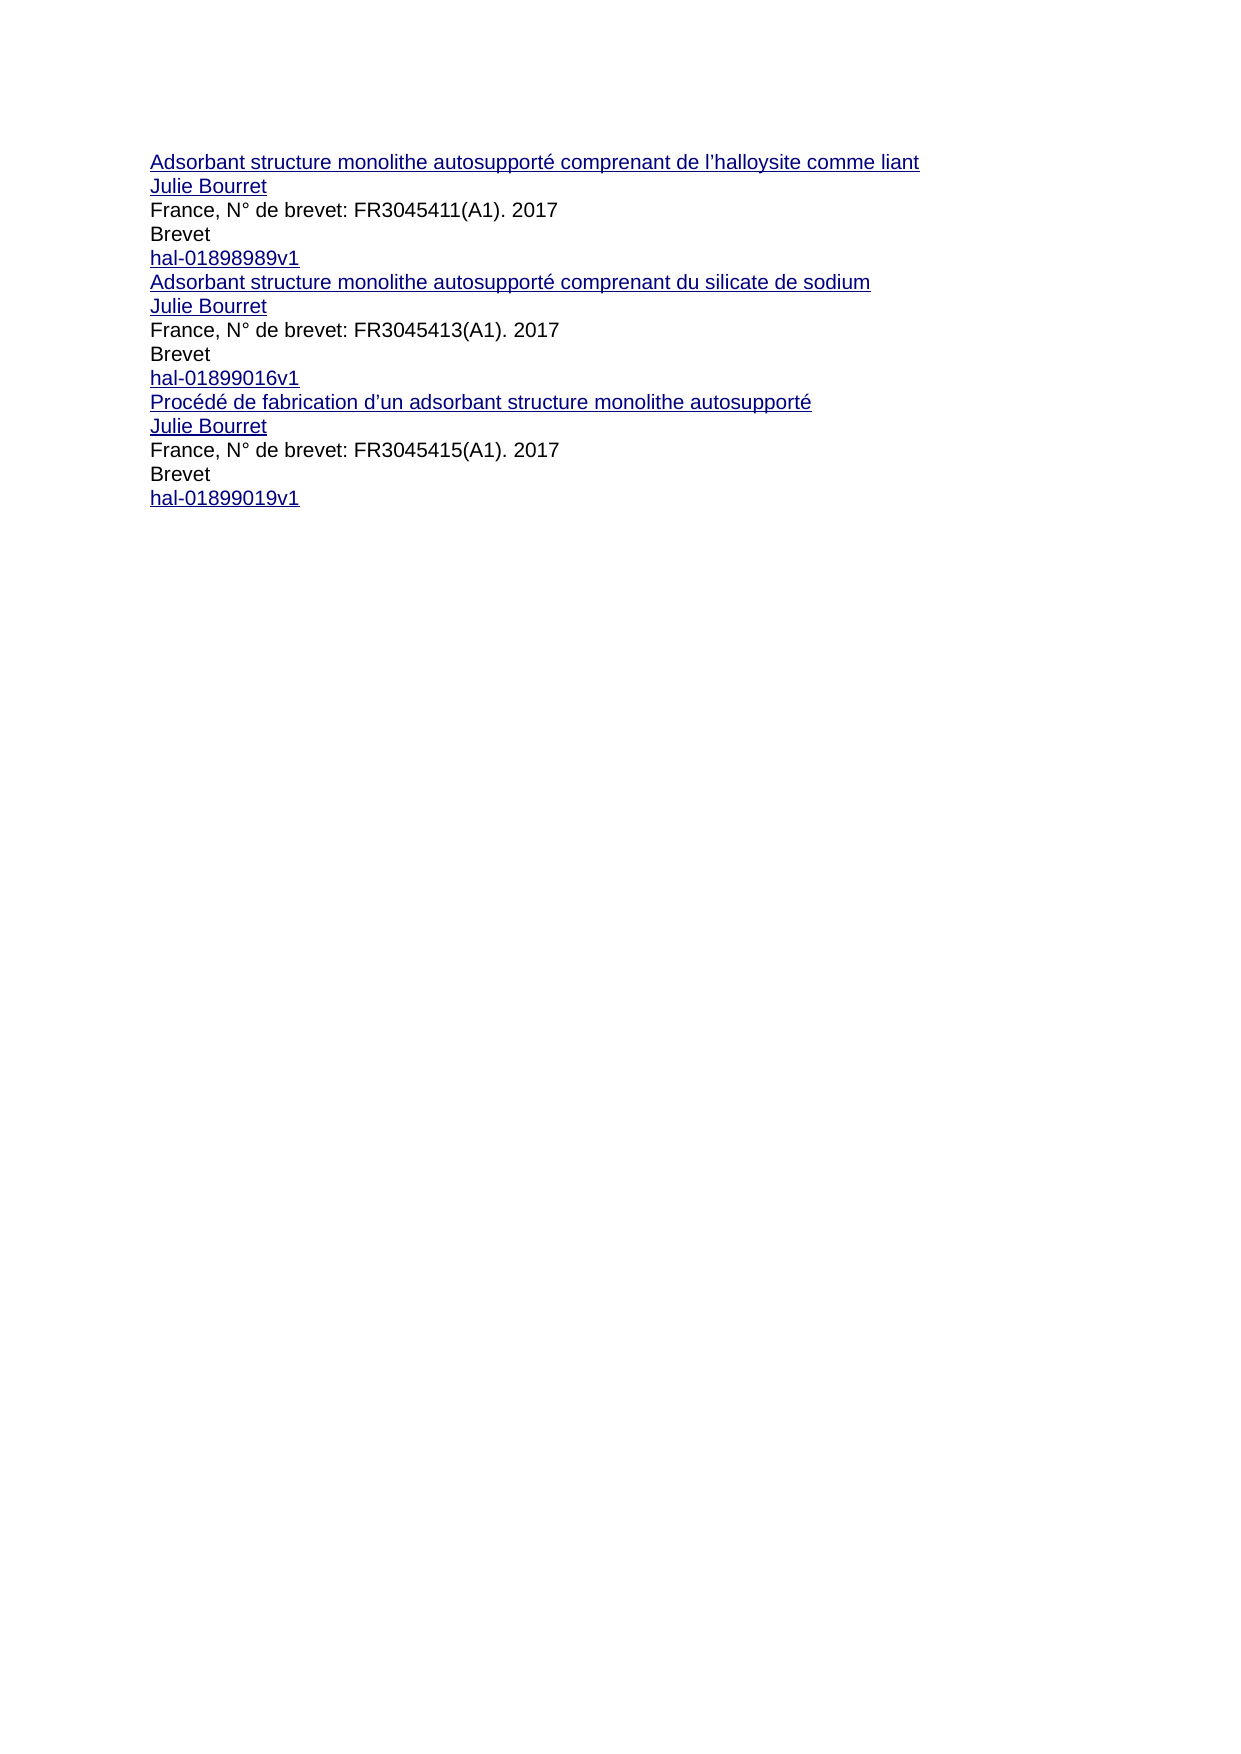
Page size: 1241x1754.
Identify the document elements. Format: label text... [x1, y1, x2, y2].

table_header Adsorbant structure monolithe autosupporté comprenant de l’halloysite comme liant Julie Bourret France, N° de brevet: FR3045411(A1). 2017 Brevet hal-01898989v1 [150, 150, 1090, 270]
table_cell Adsorbant structure monolithe autosupporté comprenant du silicate de sodium Julie Bourret France, N° de brevet: FR3045413(A1). 2017 Brevet hal-01899016v1 [150, 270, 1090, 389]
table_cell Procédé de fabrication d’un adsorbant structure monolithe autosupporté Julie Bourret France, N° de brevet: FR3045415(A1). 2017 Brevet hal-01899019v1 [150, 390, 1090, 509]
